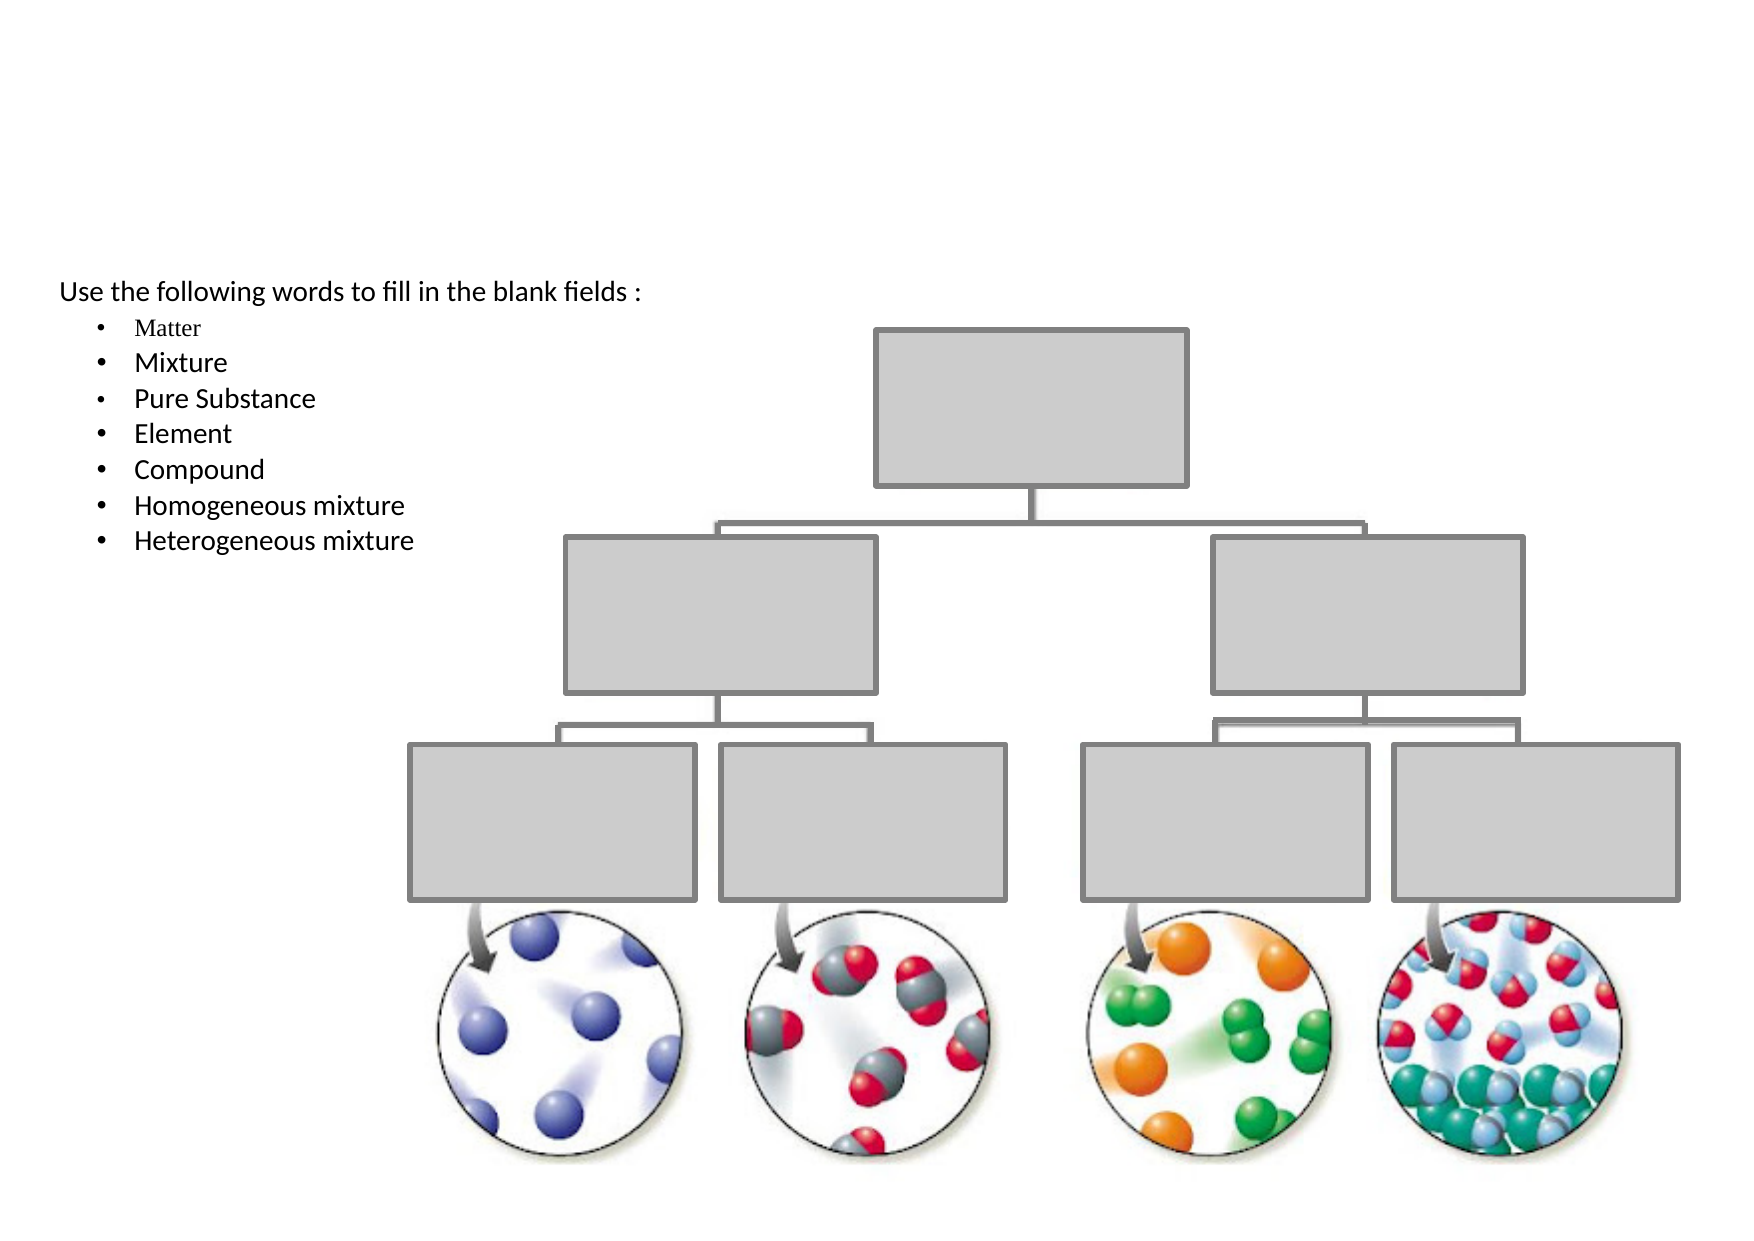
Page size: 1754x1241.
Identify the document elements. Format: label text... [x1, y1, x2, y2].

list Heterogeneous mixture [97, 522, 410, 558]
list [1687, 415, 1695, 451]
list Compound [97, 451, 410, 487]
list Mixture [97, 344, 410, 380]
list [1687, 451, 1695, 487]
list Matter [97, 308, 1695, 344]
list [1687, 344, 1695, 380]
text Use the following words to fill in the blank fields : [59, 273, 1695, 308]
list Element [97, 415, 410, 451]
list [1687, 380, 1695, 415]
list Homogeneous mixture [97, 487, 410, 522]
list Pure Substance [97, 380, 410, 415]
picture [410, 335, 1687, 1185]
picture [410, 335, 1028, 742]
